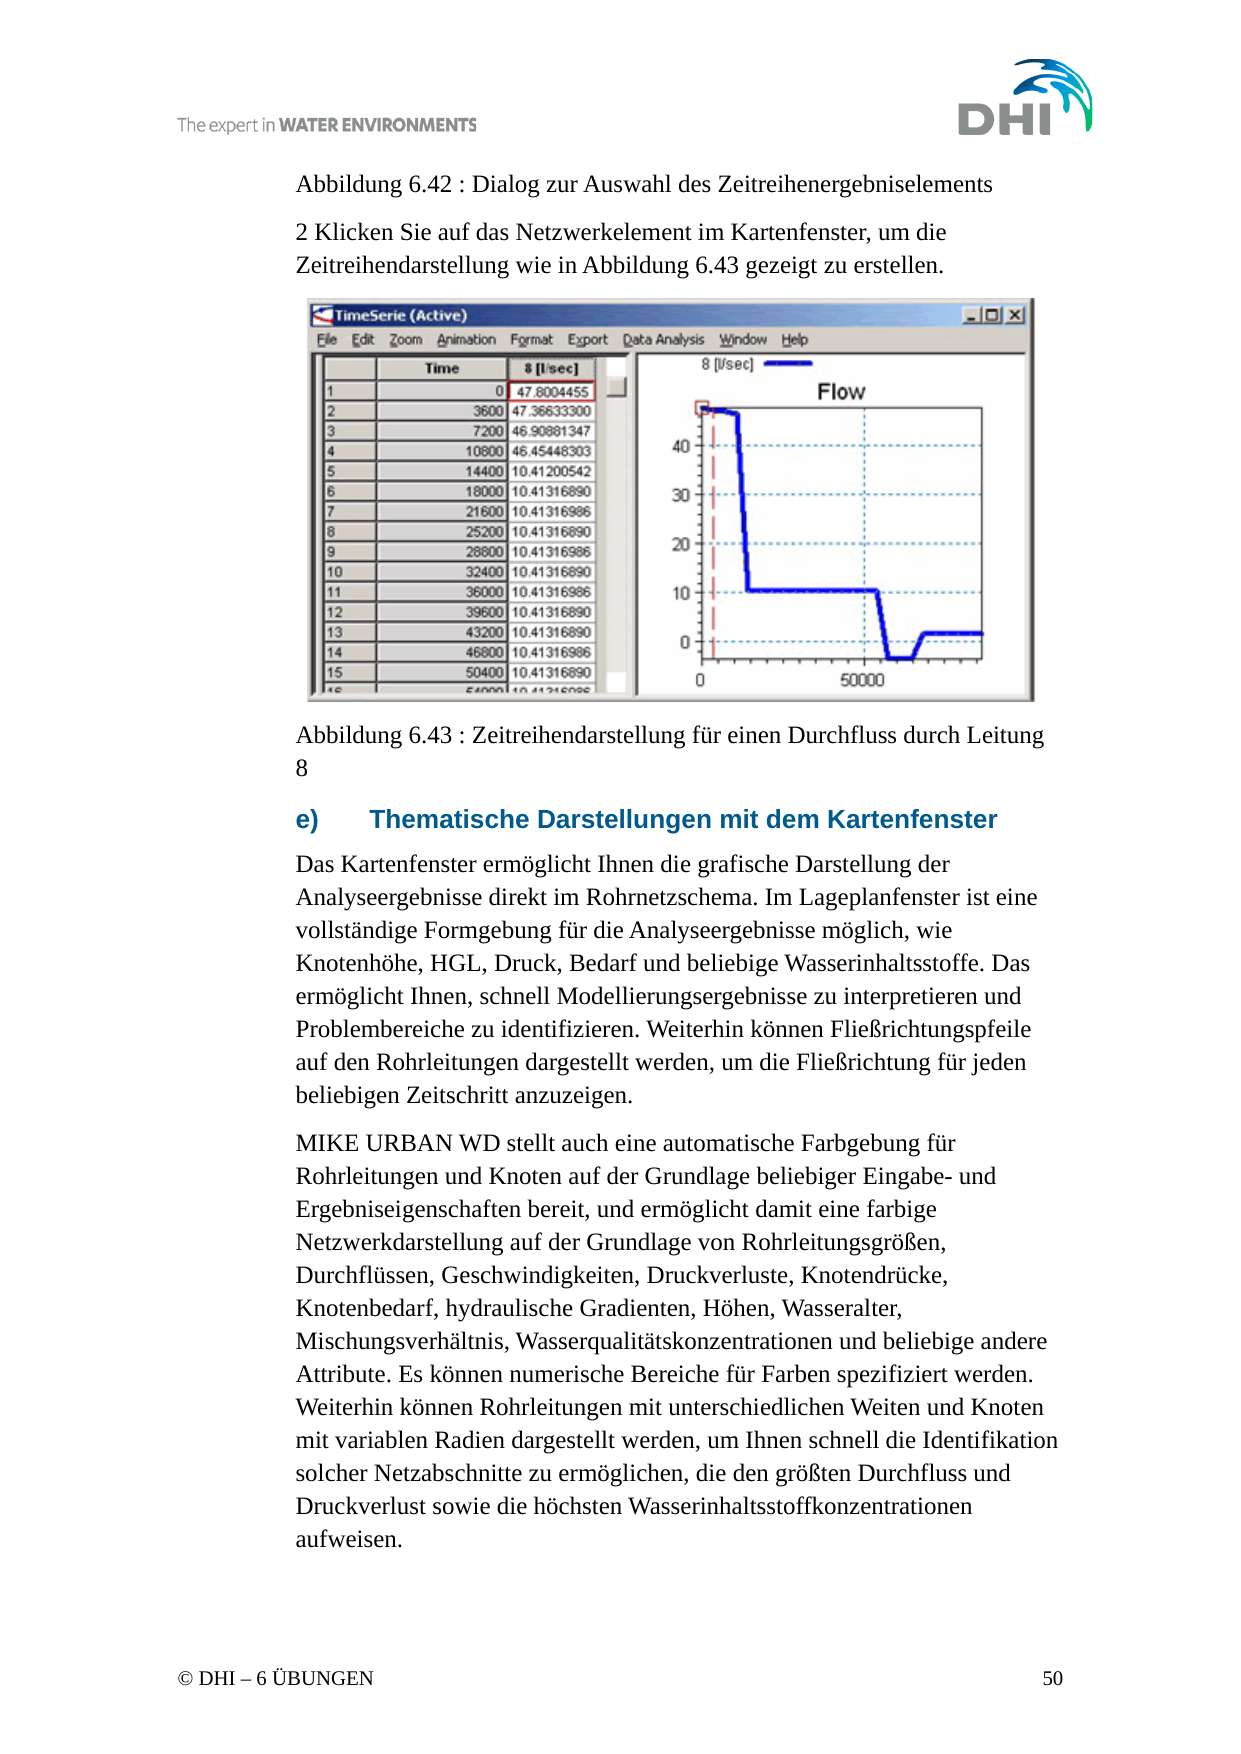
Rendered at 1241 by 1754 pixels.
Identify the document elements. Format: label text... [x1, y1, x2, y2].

picture [958, 59, 1093, 135]
subtitle Thematische Darstellungen mit dem Kartenfenster [295, 804, 1063, 834]
text Abbildung 6.43 : Zeitreihendarstellung für einen Durchfluss durch Leitung 8 [295, 720, 1063, 782]
text Abbildung 6.42 : Dialog zur Auswahl des Zeitreihenergebniselements [295, 169, 1063, 198]
text MIKE URBAN WD stellt auch eine automatische Farbgebung für Rohrleitungen und Knoten auf der Grundlage beliebiger Eingabe- und Ergebniseigenschaften bereit, und ermöglicht damit eine farbige Netzwerkdarstellung auf der Grundlage von Rohrleitungsgrößen, Durchflüssen, Geschwindigkeiten, Druckverluste, Knotendrücke, Knotenbedarf, hydraulische Gradienten, Höhen, Wasseralter, Mischungsverhältnis, Wasserqualitätskonzentrationen und beliebige andere Attribute. Es können numerische Bereiche für Farben spezifiziert werden. Weiterhin können Rohrleitungen mit unterschiedlichen Weiten und Knoten mit variablen Radien dargestellt werden, um Ihnen schnell die Identifikation solcher Netzabschnitte zu ermöglichen, die den größten Durchfluss und Druckverlust sowie die höchsten Wasserinhaltsstoffkonzentrationen aufweisen. [295, 1128, 1063, 1553]
text Das Kartenfenster ermöglicht Ihnen die grafische Darstellung der Analyseergebnisse direkt im Rohrnetzschema. Im Lageplanfenster ist eine vollständige Formgebung für die Analyseergebnisse möglich, wie Knotenhöhe, HGL, Druck, Bedarf und beliebige Wasserinhaltsstoffe. Das ermöglicht Ihnen, schnell Modellierungsergebnisse zu interpretieren und Problembereiche zu identifizieren. Weiterhin können Fließrichtungspfeile auf den Rohrleitungen dargestellt werden, um die Fließrichtung für jeden beliebigen Zeitschritt anzuzeigen. [295, 849, 1063, 1109]
picture [177, 117, 477, 135]
text 2 Klicken Sie auf das Netzwerkelement im Kartenfenster, um die Zeitreihendarstellung wie in Abbildung 6.43 gezeigt zu erstellen. [295, 217, 1063, 279]
picture [307, 298, 1036, 702]
